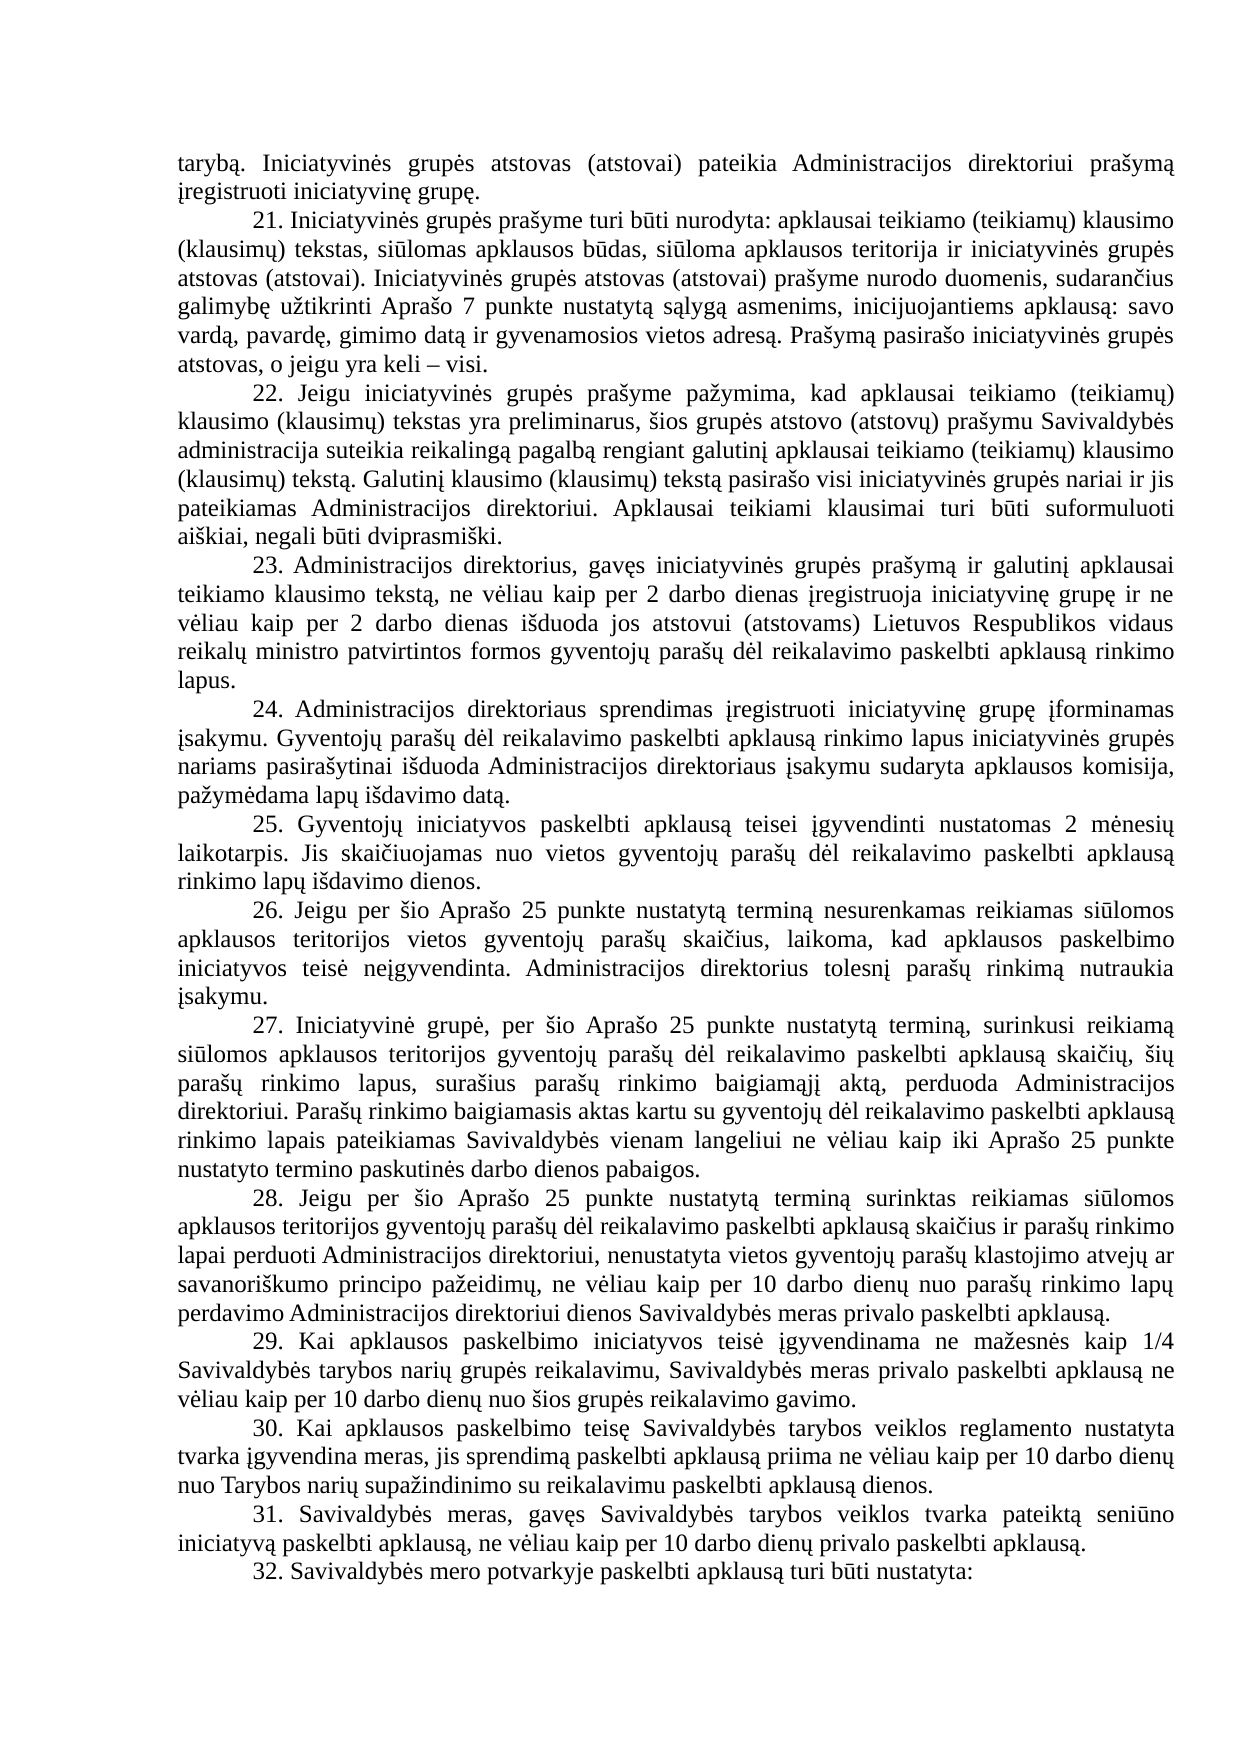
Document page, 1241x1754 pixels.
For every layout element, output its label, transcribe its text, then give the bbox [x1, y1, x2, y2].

text 30. Kai apklausos paskelbimo teisę Savivaldybės tarybos veiklos reglamento nustatyta tvarka įgyvendina meras, jis sprendimą paskelbti apklausą priima ne vėliau kaip per 10 darbo dienų nuo Tarybos narių supažindinimo su reikalavimu paskelbti apklausą dienos. [177, 1413, 1175, 1499]
text 28. Jeigu per šio Aprašo 25 punkte nustatytą terminą surinktas reikiamas siūlomos apklausos teritorijos gyventojų parašų dėl reikalavimo paskelbti apklausą skaičius ir parašų rinkimo lapai perduoti Administracijos direktoriui, nenustatyta vietos gyventojų parašų klastojimo atvejų ar savanoriškumo principo pažeidimų, ne vėliau kaip per 10 darbo dienų nuo parašų rinkimo lapų perdavimo Administracijos direktoriui dienos Savivaldybės meras privalo paskelbti apklausą. [177, 1183, 1175, 1326]
text 27. Iniciatyvinė grupė, per šio Aprašo 25 punkte nustatytą terminą, surinkusi reikiamą siūlomos apklausos teritorijos gyventojų parašų dėl reikalavimo paskelbti apklausą skaičių, šių parašų rinkimo lapus, surašius parašų rinkimo baigiamąjį aktą, perduoda Administracijos direktoriui. Parašų rinkimo baigiamasis aktas kartu su gyventojų dėl reikalavimo paskelbti apklausą rinkimo lapais pateikiamas Savivaldybės vienam langeliui ne vėliau kaip iki Aprašo 25 punkte nustatyto termino paskutinės darbo dienos pabaigos. [177, 1010, 1175, 1183]
text 26. Jeigu per šio Aprašo 25 punkte nustatytą terminą nesurenkamas reikiamas siūlomos apklausos teritorijos vietos gyventojų parašų skaičius, laikoma, kad apklausos paskelbimo iniciatyvos teisė neįgyvendinta. Administracijos direktorius tolesnį parašų rinkimą nutraukia įsakymu. [177, 895, 1175, 1010]
text 32. Savivaldybės mero potvarkyje paskelbti apklausą turi būti nustatyta: [177, 1556, 1175, 1585]
text 23. Administracijos direktorius, gavęs iniciatyvinės grupės prašymą ir galutinį apklausai teikiamo klausimo tekstą, ne vėliau kaip per 2 darbo dienas įregistruoja iniciatyvinę grupę ir ne vėliau kaip per 2 darbo dienas išduoda jos atstovui (atstovams) Lietuvos Respublikos vidaus reikalų ministro patvirtintos formos gyventojų parašų dėl reikalavimo paskelbti apklausą rinkimo lapus. [177, 550, 1175, 694]
text tarybą. Iniciatyvinės grupės atstovas (atstovai) pateikia Administracijos direktoriui prašymą įregistruoti iniciatyvinę grupę. [177, 148, 1175, 205]
text 25. Gyventojų iniciatyvos paskelbti apklausą teisei įgyvendinti nustatomas 2 mėnesių laikotarpis. Jis skaičiuojamas nuo vietos gyventojų parašų dėl reikalavimo paskelbti apklausą rinkimo lapų išdavimo dienos. [177, 809, 1175, 895]
text 22. Jeigu iniciatyvinės grupės prašyme pažymima, kad apklausai teikiamo (teikiamų) klausimo (klausimų) tekstas yra preliminarus, šios grupės atstovo (atstovų) prašymu Savivaldybės administracija suteikia reikalingą pagalbą rengiant galutinį apklausai teikiamo (teikiamų) klausimo (klausimų) tekstą. Galutinį klausimo (klausimų) tekstą pasirašo visi iniciatyvinės grupės nariai ir jis pateikiamas Administracijos direktoriui. Apklausai teikiami klausimai turi būti suformuluoti aiškiai, negali būti dviprasmiški. [177, 378, 1175, 550]
text 29. Kai apklausos paskelbimo iniciatyvos teisė įgyvendinama ne mažesnės kaip 1/4 Savivaldybės tarybos narių grupės reikalavimu, Savivaldybės meras privalo paskelbti apklausą ne vėliau kaip per 10 darbo dienų nuo šios grupės reikalavimo gavimo. [177, 1326, 1175, 1413]
text 24. Administracijos direktoriaus sprendimas įregistruoti iniciatyvinę grupę įforminamas įsakymu. Gyventojų parašų dėl reikalavimo paskelbti apklausą rinkimo lapus iniciatyvinės grupės nariams pasirašytinai išduoda Administracijos direktoriaus įsakymu sudaryta apklausos komisija, pažymėdama lapų išdavimo datą. [177, 694, 1175, 809]
text 31. Savivaldybės meras, gavęs Savivaldybės tarybos veiklos tvarka pateiktą seniūno iniciatyvą paskelbti apklausą, ne vėliau kaip per 10 darbo dienų privalo paskelbti apklausą. [177, 1499, 1175, 1556]
text 21. Iniciatyvinės grupės prašyme turi būti nurodyta: apklausai teikiamo (teikiamų) klausimo (klausimų) tekstas, siūlomas apklausos būdas, siūloma apklausos teritorija ir iniciatyvinės grupės atstovas (atstovai). Iniciatyvinės grupės atstovas (atstovai) prašyme nurodo duomenis, sudarančius galimybę užtikrinti Aprašo 7 punkte nustatytą sąlygą asmenims, inicijuojantiems apklausą: savo vardą, pavardę, gimimo datą ir gyvenamosios vietos adresą. Prašymą pasirašo iniciatyvinės grupės atstovas, o jeigu yra keli – visi. [177, 205, 1175, 378]
